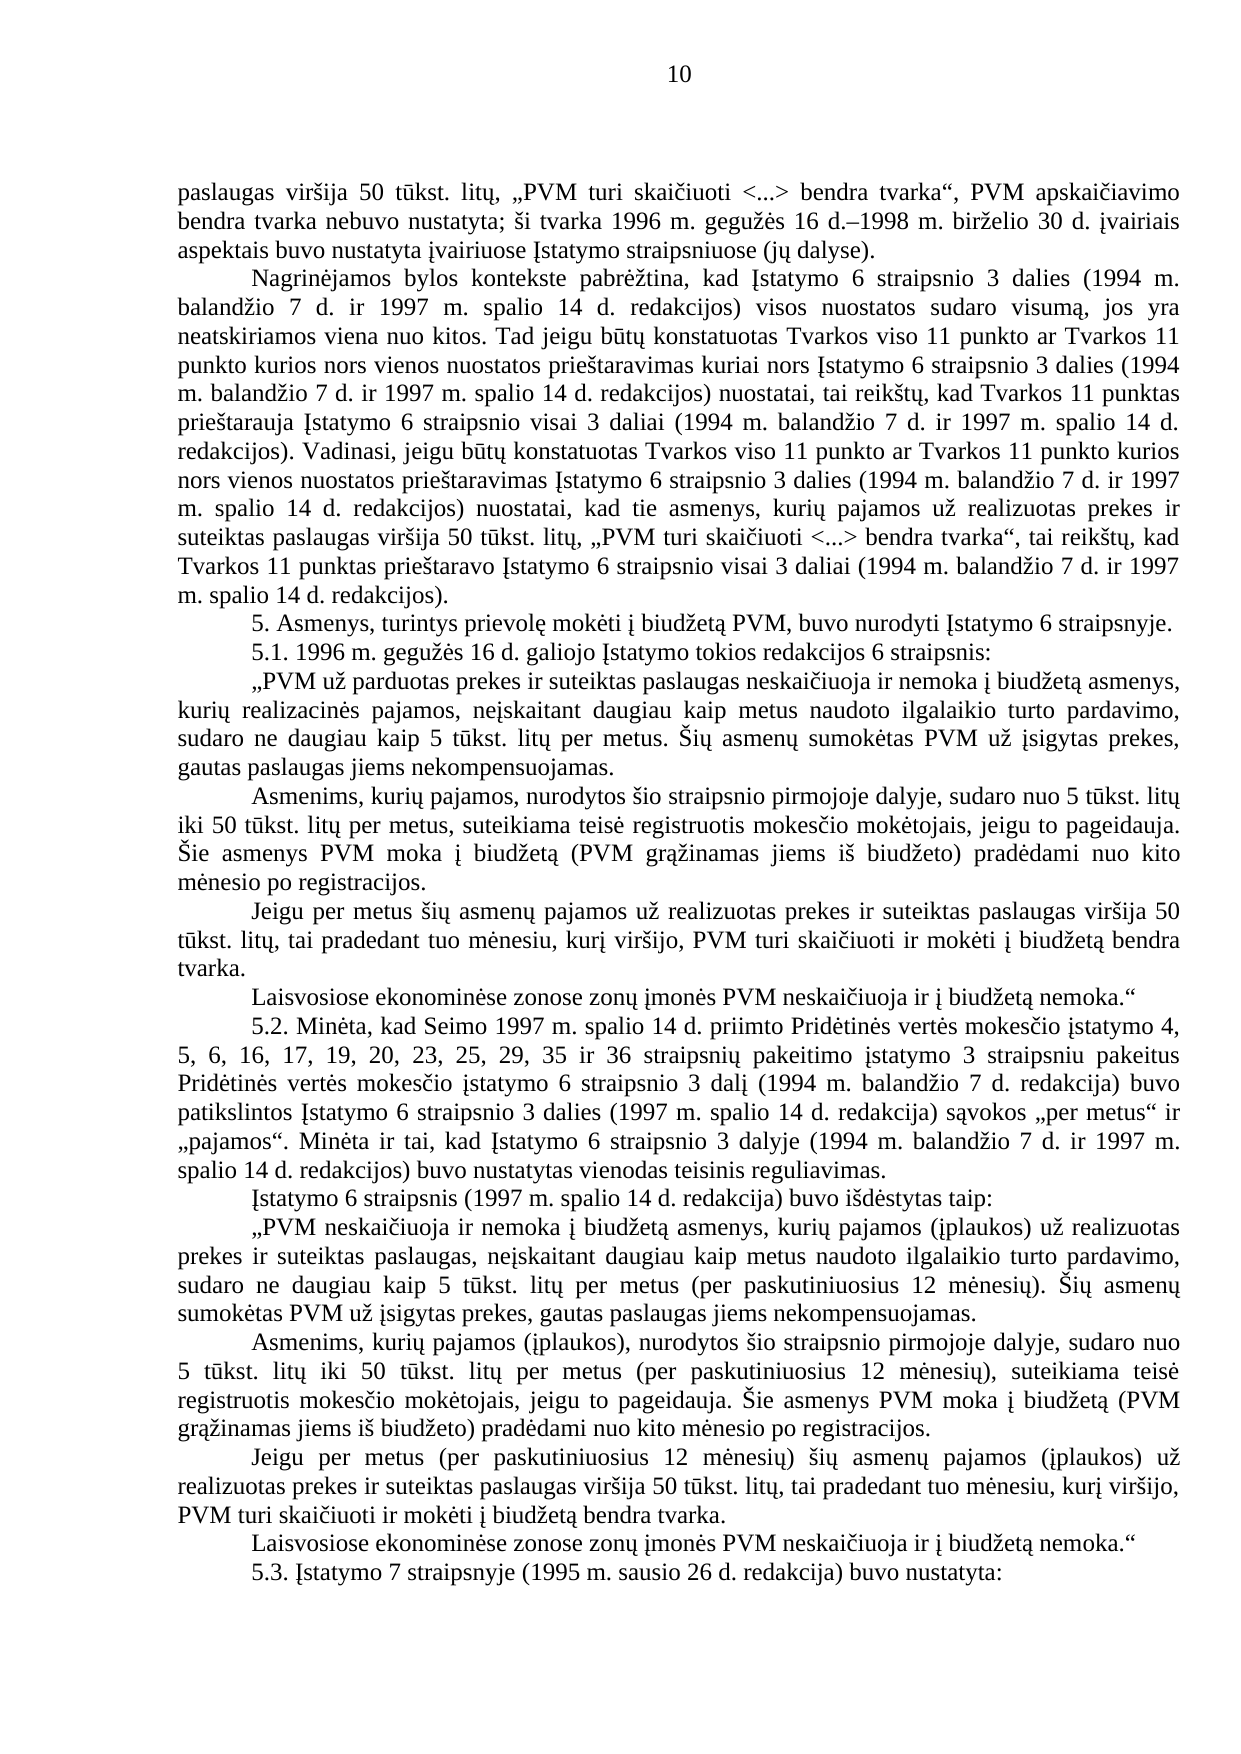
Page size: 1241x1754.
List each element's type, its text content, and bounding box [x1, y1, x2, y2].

text Įstatymo 6 straipsnis (1997 m. spalio 14 d. redakcija) buvo išdėstytas taip: [177, 1183, 1181, 1212]
text Nagrinėjamos bylos kontekste pabrėžtina, kad Įstatymo 6 straipsnio 3 dalies (1994 m. balandžio 7 d. ir 1997 m. spalio 14 d. redakcijos) visos nuostatos sudaro visumą, jos yra neatskiriamos viena nuo kitos. Tad jeigu būtų konstatuotas Tvarkos viso 11 punkto ar Tvarkos 11 punkto kurios nors vienos nuostatos prieštaravimas kuriai nors Įstatymo 6 straipsnio 3 dalies (1994 m. balandžio 7 d. ir 1997 m. spalio 14 d. redakcijos) nuostatai, tai reikštų, kad Tvarkos 11 punktas prieštarauja Įstatymo 6 straipsnio visai 3 daliai (1994 m. balandžio 7 d. ir 1997 m. spalio 14 d. redakcijos). Vadinasi, jeigu būtų konstatuotas Tvarkos viso 11 punkto ar Tvarkos 11 punkto kurios nors vienos nuostatos prieštaravimas Įstatymo 6 straipsnio 3 dalies (1994 m. balandžio 7 d. ir 1997 m. spalio 14 d. redakcijos) nuostatai, kad tie asmenys, kurių pajamos už realizuotas prekes ir suteiktas paslaugas viršija 50 tūkst. litų, „PVM turi skaičiuoti <...> bendra tvarka“, tai reikštų, kad Tvarkos 11 punktas prieštaravo Įstatymo 6 straipsnio visai 3 daliai (1994 m. balandžio 7 d. ir 1997 m. spalio 14 d. redakcijos). [177, 263, 1181, 608]
text paslaugas viršija 50 tūkst. litų, „PVM turi skaičiuoti <...> bendra tvarka“, PVM apskaičiavimo bendra tvarka nebuvo nustatyta; ši tvarka 1996 m. gegužės 16 d.–1998 m. birželio 30 d. įvairiais aspektais buvo nustatyta įvairiuose Įstatymo straipsniuose (jų dalyse). [177, 177, 1181, 263]
text Laisvosiose ekonominėse zonose zonų įmonės PVM neskaičiuoja ir į biudžetą nemoka.“ [177, 1528, 1181, 1557]
text Jeigu per metus (per paskutiniuosius 12 mėnesių) šių asmenų pajamos (įplaukos) už realizuotas prekes ir suteiktas paslaugas viršija 50 tūkst. litų, tai pradedant tuo mėnesiu, kurį viršijo, PVM turi skaičiuoti ir mokėti į biudžetą bendra tvarka. [177, 1442, 1181, 1528]
text 5. Asmenys, turintys prievolę mokėti į biudžetą PVM, buvo nurodyti Įstatymo 6 straipsnyje. [177, 608, 1181, 637]
text „PVM neskaičiuoja ir nemoka į biudžetą asmenys, kurių pajamos (įplaukos) už realizuotas prekes ir suteiktas paslaugas, neįskaitant daugiau kaip metus naudoto ilgalaikio turto pardavimo, sudaro ne daugiau kaip 5 tūkst. litų per metus (per paskutiniuosius 12 mėnesių). Šių asmenų sumokėtas PVM už įsigytas prekes, gautas paslaugas jiems nekompensuojamas. [177, 1212, 1181, 1327]
text „PVM už parduotas prekes ir suteiktas paslaugas neskaičiuoja ir nemoka į biudžetą asmenys, kurių realizacinės pajamos, neįskaitant daugiau kaip metus naudoto ilgalaikio turto pardavimo, sudaro ne daugiau kaip 5 tūkst. litų per metus. Šių asmenų sumokėtas PVM už įsigytas prekes, gautas paslaugas jiems nekompensuojamas. [177, 666, 1181, 781]
text 5.2. Minėta, kad Seimo 1997 m. spalio 14 d. priimto Pridėtinės vertės mokesčio įstatymo 4, 5, 6, 16, 17, 19, 20, 23, 25, 29, 35 ir 36 straipsnių pakeitimo įstatymo 3 straipsniu pakeitus Pridėtinės vertės mokesčio įstatymo 6 straipsnio 3 dalį (1994 m. balandžio 7 d. redakcija) buvo patikslintos Įstatymo 6 straipsnio 3 dalies (1997 m. spalio 14 d. redakcija) sąvokos „per metus“ ir „pajamos“. Minėta ir tai, kad Įstatymo 6 straipsnio 3 dalyje (1994 m. balandžio 7 d. ir 1997 m. spalio 14 d. redakcijos) buvo nustatytas vienodas teisinis reguliavimas. [177, 1011, 1181, 1183]
text Asmenims, kurių pajamos, nurodytos šio straipsnio pirmojoje dalyje, sudaro nuo 5 tūkst. litų iki 50 tūkst. litų per metus, suteikiama teisė registruotis mokesčio mokėtojais, jeigu to pageidauja. Šie asmenys PVM moka į biudžetą (PVM grąžinamas jiems iš biudžeto) pradėdami nuo kito mėnesio po registracijos. [177, 781, 1181, 896]
text Jeigu per metus šių asmenų pajamos už realizuotas prekes ir suteiktas paslaugas viršija 50 tūkst. litų, tai pradedant tuo mėnesiu, kurį viršijo, PVM turi skaičiuoti ir mokėti į biudžetą bendra tvarka. [177, 896, 1181, 982]
text Asmenims, kurių pajamos (įplaukos), nurodytos šio straipsnio pirmojoje dalyje, sudaro nuo 5 tūkst. litų iki 50 tūkst. litų per metus (per paskutiniuosius 12 mėnesių), suteikiama teisė registruotis mokesčio mokėtojais, jeigu to pageidauja. Šie asmenys PVM moka į biudžetą (PVM grąžinamas jiems iš biudžeto) pradėdami nuo kito mėnesio po registracijos. [177, 1327, 1181, 1442]
text Laisvosiose ekonominėse zonose zonų įmonės PVM neskaičiuoja ir į biudžetą nemoka.“ [177, 982, 1181, 1011]
text 5.1. 1996 m. gegužės 16 d. galiojo Įstatymo tokios redakcijos 6 straipsnis: [177, 637, 1181, 666]
text 5.3. Įstatymo 7 straipsnyje (1995 m. sausio 26 d. redakcija) buvo nustatyta: [177, 1557, 1181, 1586]
